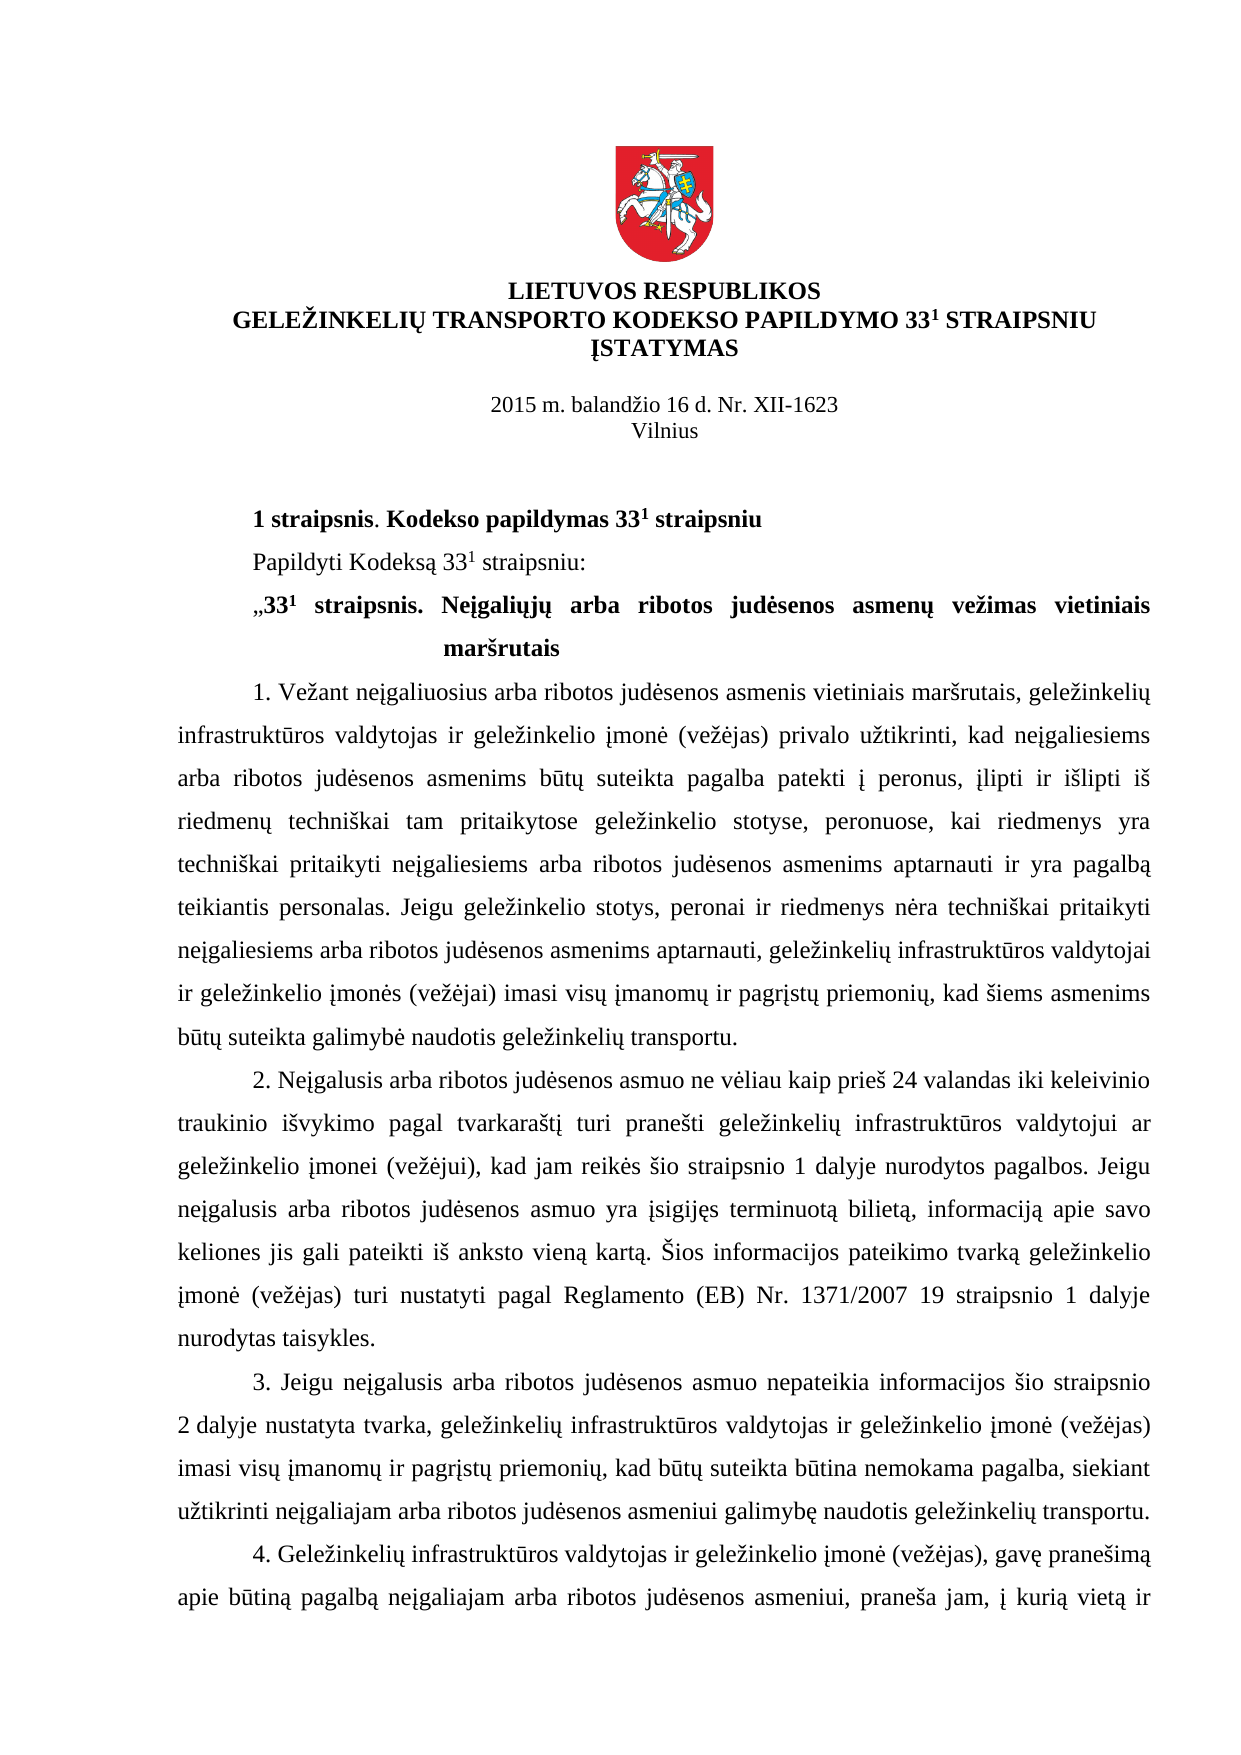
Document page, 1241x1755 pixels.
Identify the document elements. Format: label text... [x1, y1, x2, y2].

text Papildyti Kodeksą 331 straipsniu: [177, 547, 1152, 576]
text 4. Geležinkelių infrastruktūros valdytojas ir geležinkelio įmonė (vežėjas), gavę pranešimą apie būtiną pagalbą neįgaliajam arba ribotos judėsenos asmeniui, praneša jam, į kurią vietą ir [177, 1539, 1152, 1611]
text LIETUVOS RESPUBLIKOS [177, 276, 1152, 305]
text ĮSTATYMAS [177, 333, 1152, 362]
text „331 straipsnis. Neįgaliųjų arba ribotos judėsenos asmenų vežimas vietiniais maršrutais [252, 590, 1152, 662]
text 2. Neįgalusis arba ribotos judėsenos asmuo ne vėliau kaip prieš 24 valandas iki keleivinio traukinio išvykimo pagal tvarkaraštį turi pranešti geležinkelių infrastruktūros valdytojui ar geležinkelio įmonei (vežėjui), kad jam reikės šio straipsnio 1 dalyje nurodytos pagalbos. Jeigu neįgalusis arba ribotos judėsenos asmuo yra įsigijęs terminuotą bilietą, informaciją apie savo keliones jis gali pateikti iš anksto vieną kartą. Šios informacijos pateikimo tvarką geležinkelio įmonė (vežėjas) turi nustatyti pagal Reglamento (EB) Nr. 1371/2007 19 straipsnio 1 dalyje nurodytas taisykles. [177, 1065, 1152, 1352]
text Vilnius [177, 417, 1152, 444]
text 1. Vežant neįgaliuosius arba ribotos judėsenos asmenis vietiniais maršrutais, geležinkelių infrastruktūros valdytojas ir geležinkelio įmonė (vežėjas) privalo užtikrinti, kad neįgaliesiems arba ribotos judėsenos asmenims būtų suteikta pagalba patekti į peronus, įlipti ir išlipti iš riedmenų techniškai tam pritaikytose geležinkelio stotyse, peronuose, kai riedmenys yra techniškai pritaikyti neįgaliesiems arba ribotos judėsenos asmenims aptarnauti ir yra pagalbą teikiantis personalas. Jeigu geležinkelio stotys, peronai ir riedmenys nėra techniškai pritaikyti neįgaliesiems arba ribotos judėsenos asmenims aptarnauti, geležinkelių infrastruktūros valdytojai ir geležinkelio įmonės (vežėjai) imasi visų įmanomų ir pagrįstų priemonių, kad šiems asmenims būtų suteikta galimybė naudotis geležinkelių transportu. [177, 677, 1152, 1050]
text 3. Jeigu neįgalusis arba ribotos judėsenos asmuo nepateikia informacijos šio straipsnio 2 dalyje nustatyta tvarka, geležinkelių infrastruktūros valdytojas ir geležinkelio įmonė (vežėjas) imasi visų įmanomų ir pagrįstų priemonių, kad būtų suteikta būtina nemokama pagalba, siekiant užtikrinti neįgaliajam arba ribotos judėsenos asmeniui galimybę naudotis geležinkelių transportu. [177, 1367, 1152, 1525]
text 1 straipsnis. Kodekso papildymas 331 straipsniu [177, 504, 1152, 533]
text GELEŽINKELIŲ TRANSPORTO KODEKSO PAPILDYMO 331 STRAIPSNIU [177, 305, 1152, 333]
text 2015 m. balandžio 16 d. Nr. XII-1623 [177, 391, 1152, 417]
